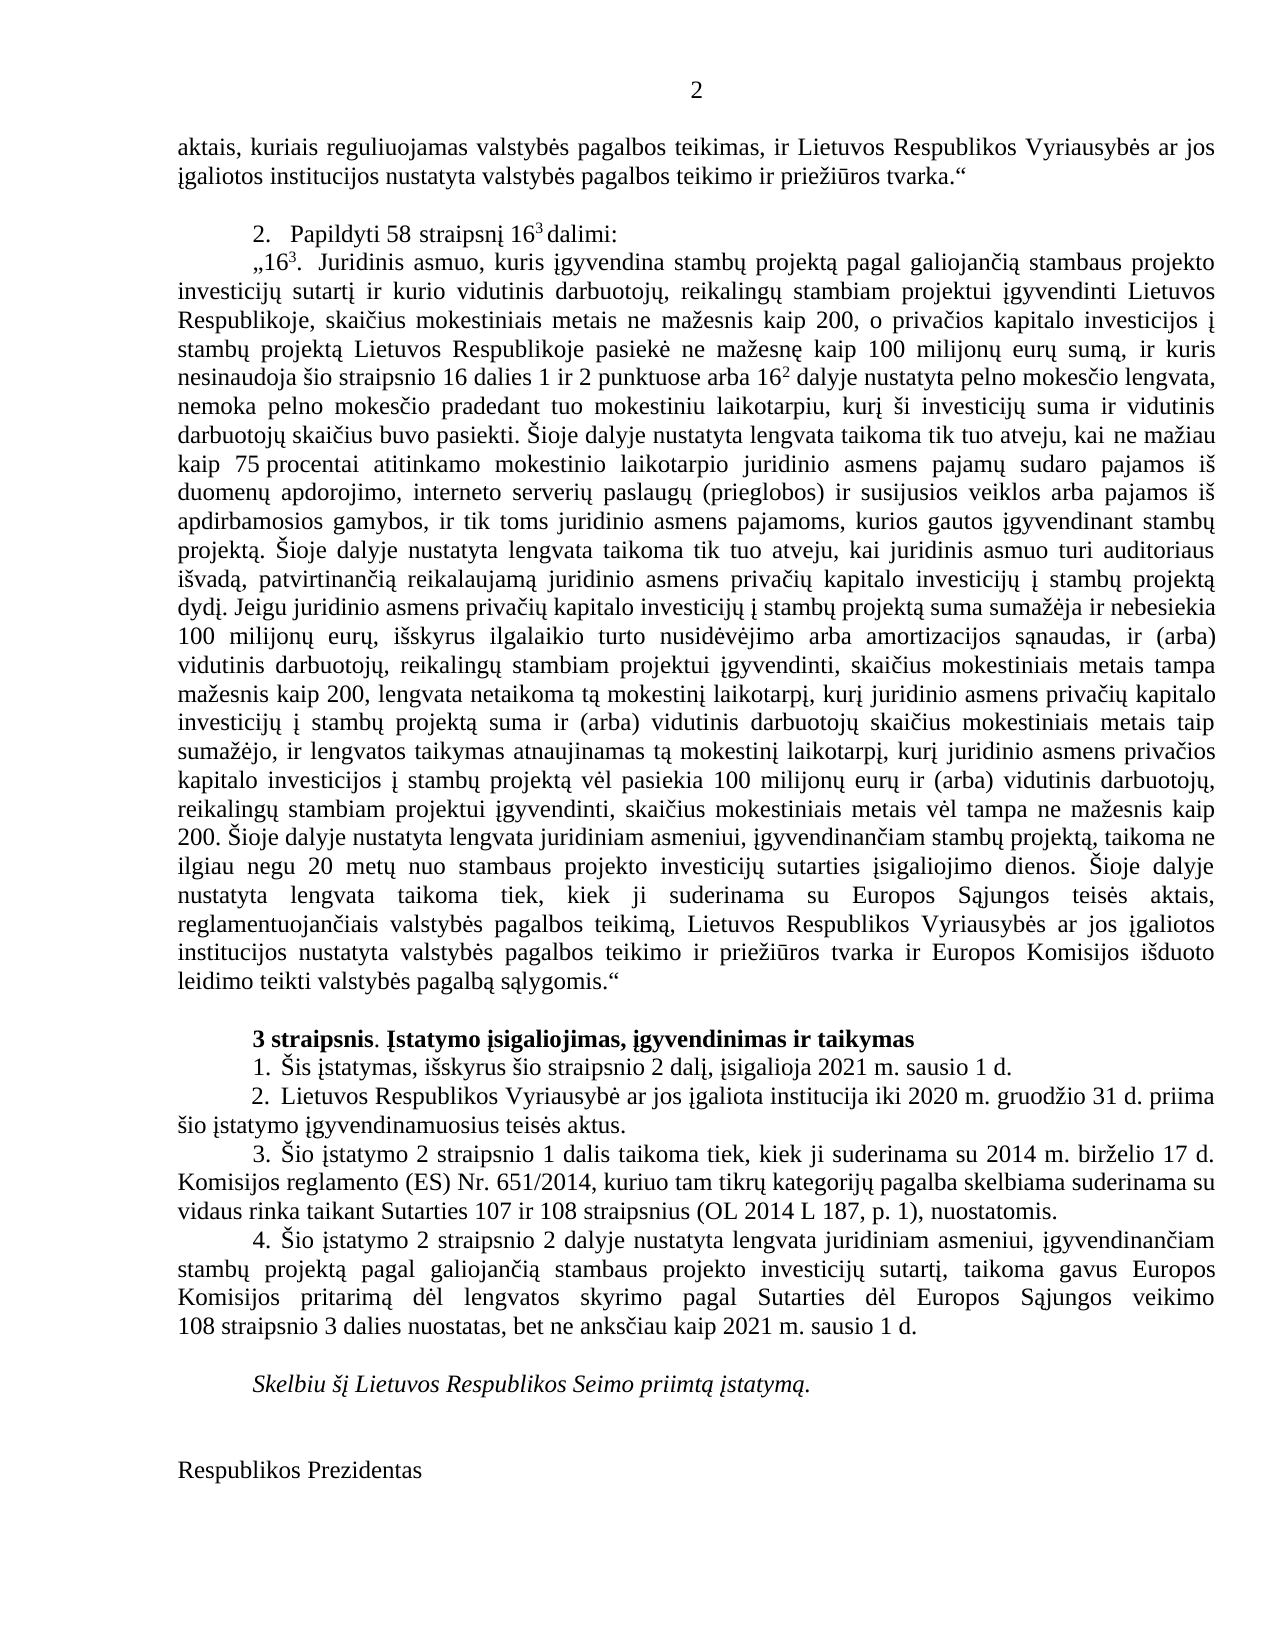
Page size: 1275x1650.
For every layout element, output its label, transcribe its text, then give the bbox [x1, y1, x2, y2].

text aktais, kuriais reguliuojamas valstybės pagalbos teikimas, ir Lietuvos Respublikos Vyriausybės ar jos įgaliotos institucijos nustatyta valstybės pagalbos teikimo ir priežiūros tvarka.“ [177, 132, 1216, 190]
text 3 straipsnis. Įstatymo įsigaliojimas, įgyvendinimas ir taikymas [177, 1024, 1216, 1052]
text 3. Šio įstatymo 2 straipsnio 1 dalis taikoma tiek, kiek ji suderinama su 2014 m. birželio 17 d. Komisijos reglamento (ES) Nr. 651/2014, kuriuo tam tikrų kategorijų pagalba skelbiama suderinama su vidaus rinka taikant Sutarties 107 ir 108 straipsnius (OL 2014 L 187, p. 1), nuostatomis. [177, 1139, 1216, 1225]
text Skelbiu šį Lietuvos Respublikos Seimo priimtą įstatymą. [177, 1369, 1216, 1397]
text „163. Juridinis asmuo, kuris įgyvendina stambų projektą pagal galiojančią stambaus projekto investicijų sutartį ir kurio vidutinis darbuotojų, reikalingų stambiam projektui įgyvendinti Lietuvos Respublikoje, skaičius mokestiniais metais ne mažesnis kaip 200, o privačios kapitalo investicijos į stambų projektą Lietuvos Respublikoje pasiekė ne mažesnę kaip 100 milijonų eurų sumą, ir kuris nesinaudoja šio straipsnio 16 dalies 1 ir 2 punktuose arba 162 dalyje nustatyta pelno mokesčio lengvata, nemoka pelno mokesčio pradedant tuo mokestiniu laikotarpiu, kurį ši investicijų suma ir vidutinis darbuotojų skaičius buvo pasiekti. Šioje dalyje nustatyta lengvata taikoma tik tuo atveju, kai ne mažiau kaip 75 procentai atitinkamo mokestinio laikotarpio juridinio asmens pajamų sudaro pajamos iš duomenų apdorojimo, interneto serverių paslaugų (prieglobos) ir susijusios veiklos arba pajamos iš apdirbamosios gamybos, ir tik toms juridinio asmens pajamoms, kurios gautos įgyvendinant stambų projektą. Šioje dalyje nustatyta lengvata taikoma tik tuo atveju, kai juridinis asmuo turi auditoriaus išvadą, patvirtinančią reikalaujamą juridinio asmens privačių kapitalo investicijų į stambų projektą dydį. Jeigu juridinio asmens privačių kapitalo investicijų į stambų projektą suma sumažėja ir nebesiekia 100 milijonų eurų, išskyrus ilgalaikio turto nusidėvėjimo arba amortizacijos sąnaudas, ir (arba) vidutinis darbuotojų, reikalingų stambiam projektui įgyvendinti, skaičius mokestiniais metais tampa mažesnis kaip 200, lengvata netaikoma tą mokestinį laikotarpį, kurį juridinio asmens privačių kapitalo investicijų į stambų projektą suma ir (arba) vidutinis darbuotojų skaičius mokestiniais metais taip sumažėjo, ir lengvatos taikymas atnaujinamas tą mokestinį laikotarpį, kurį juridinio asmens privačios kapitalo investicijos į stambų projektą vėl pasiekia 100 milijonų eurų ir (arba) vidutinis darbuotojų, reikalingų stambiam projektui įgyvendinti, skaičius mokestiniais metais vėl tampa ne mažesnis kaip 200. Šioje dalyje nustatyta lengvata juridiniam asmeniui, įgyvendinančiam stambų projektą, taikoma ne ilgiau negu 20 metų nuo stambaus projekto investicijų sutarties įsigaliojimo dienos. Šioje dalyje nustatyta lengvata taikoma tiek, kiek ji suderinama su Europos Sąjungos teisės aktais, reglamentuojančiais valstybės pagalbos teikimą, Lietuvos Respublikos Vyriausybės ar jos įgaliotos institucijos nustatyta valstybės pagalbos teikimo ir priežiūros tvarka ir Europos Komisijos išduoto leidimo teikti valstybės pagalbą sąlygomis.“ [177, 247, 1216, 995]
text 4. Šio įstatymo 2 straipsnio 2 dalyje nustatyta lengvata juridiniam asmeniui, įgyvendinančiam stambų projektą pagal galiojančią stambaus projekto investicijų sutartį, taikoma gavus Europos Komisijos pritarimą dėl lengvatos skyrimo pagal Sutarties dėl Europos Sąjungos veikimo 108 straipsnio 3 dalies nuostatas, bet ne anksčiau kaip 2021 m. sausio 1 d. [177, 1225, 1216, 1340]
text 1. Šis įstatymas, išskyrus šio straipsnio 2 dalį, įsigalioja 2021 m. sausio 1 d. [177, 1052, 1216, 1081]
text Respublikos Prezidentas [177, 1455, 1216, 1484]
text 2. Lietuvos Respublikos Vyriausybė ar jos įgaliota institucija iki 2020 m. gruodžio 31 d. priima šio įstatymo įgyvendinamuosius teisės aktus. [177, 1081, 1216, 1139]
text 2. Papildyti 58 straipsnį 163 dalimi: [252, 219, 1216, 247]
